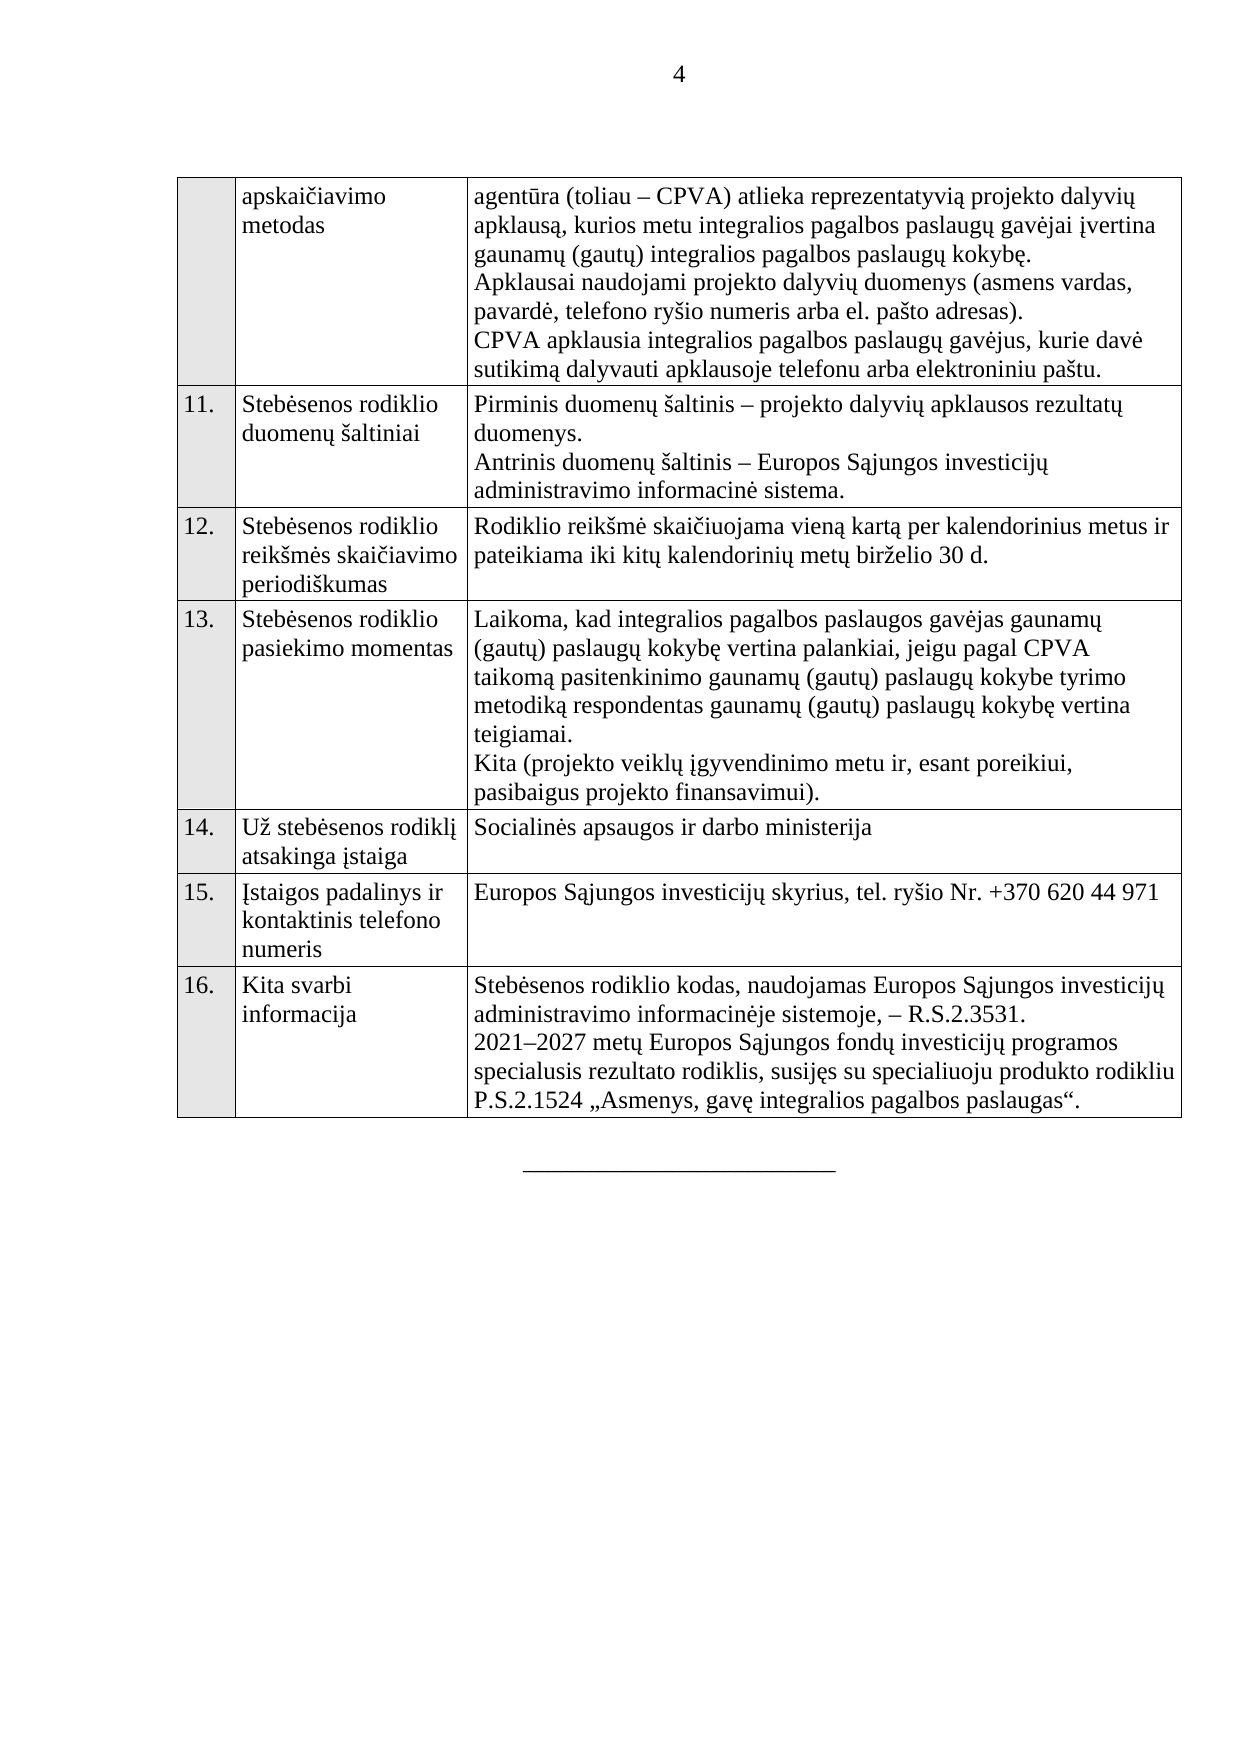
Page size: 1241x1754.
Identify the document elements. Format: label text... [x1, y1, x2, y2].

table_cell 12. [178, 508, 235, 600]
table_cell Laikoma, kad integralios pagalbos paslaugos gavėjas gaunamų (gautų) paslaugų kokybę vertina palankiai, jeigu pagal CPVA taikomą pasitenkinimo gaunamų (gautų) paslaugų kokybe tyrimo metodiką respondentas gaunamų (gautų) paslaugų kokybę vertina teigiamai. Kita (projekto veiklų įgyvendinimo metu ir, esant poreikiui, pasibaigus projekto finansavimui). [468, 601, 1181, 808]
text _________________________ [177, 1146, 1181, 1175]
table_cell Įstaigos padalinys ir kontaktinis telefono numeris [236, 874, 467, 966]
table_cell Stebėsenos rodiklio duomenų šaltiniai [236, 386, 467, 507]
table_cell 14. [178, 810, 235, 873]
table_cell Už stebėsenos rodiklį atsakinga įstaiga [236, 810, 467, 873]
table_cell 11. [178, 386, 235, 507]
table_cell 15. [178, 874, 235, 966]
table_cell agentūra (toliau – CPVA) atlieka reprezentatyvią projekto dalyvių apklausą, kurios metu integralios pagalbos paslaugų gavėjai įvertina gaunamų (gautų) integralios pagalbos paslaugų kokybę. Apklausai naudojami projekto dalyvių duomenys (asmens vardas, pavardė, telefono ryšio numeris arba el. pašto adresas). CPVA apklausia integralios pagalbos paslaugų gavėjus, kurie davė sutikimą dalyvauti apklausoje telefonu arba elektroniniu paštu. [468, 178, 1181, 385]
table_cell Rodiklio reikšmė skaičiuojama vieną kartą per kalendorinius metus ir pateikiama iki kitų kalendorinių metų birželio 30 d. [468, 508, 1181, 600]
table_cell Europos Sąjungos investicijų skyrius, tel. ryšio Nr. +370 620 44 971 [468, 874, 1181, 966]
table_cell Stebėsenos rodiklio reikšmės skaičiavimo periodiškumas [236, 508, 467, 600]
table_cell Stebėsenos rodiklio kodas, naudojamas Europos Sąjungos investicijų administravimo informacinėje sistemoje, – R.S.2.3531. 2021–2027 metų Europos Sąjungos fondų investicijų programos specialusis rezultato rodiklis, susijęs su specialiuoju produkto rodikliu P.S.2.1524 „Asmenys, gavę integralios pagalbos paslaugas“. [468, 967, 1181, 1117]
table_cell Kita svarbi informacija [236, 967, 467, 1117]
table_cell 13. [178, 601, 235, 808]
table_cell [178, 178, 235, 385]
table_cell apskaičiavimo metodas [236, 178, 467, 385]
table_cell Stebėsenos rodiklio pasiekimo momentas [236, 601, 467, 808]
table_cell Socialinės apsaugos ir darbo ministerija [468, 810, 1181, 873]
table_cell 16. [178, 967, 235, 1117]
table_cell Pirminis duomenų šaltinis – projekto dalyvių apklausos rezultatų duomenys. Antrinis duomenų šaltinis – Europos Sąjungos investicijų administravimo informacinė sistema. [468, 386, 1181, 507]
